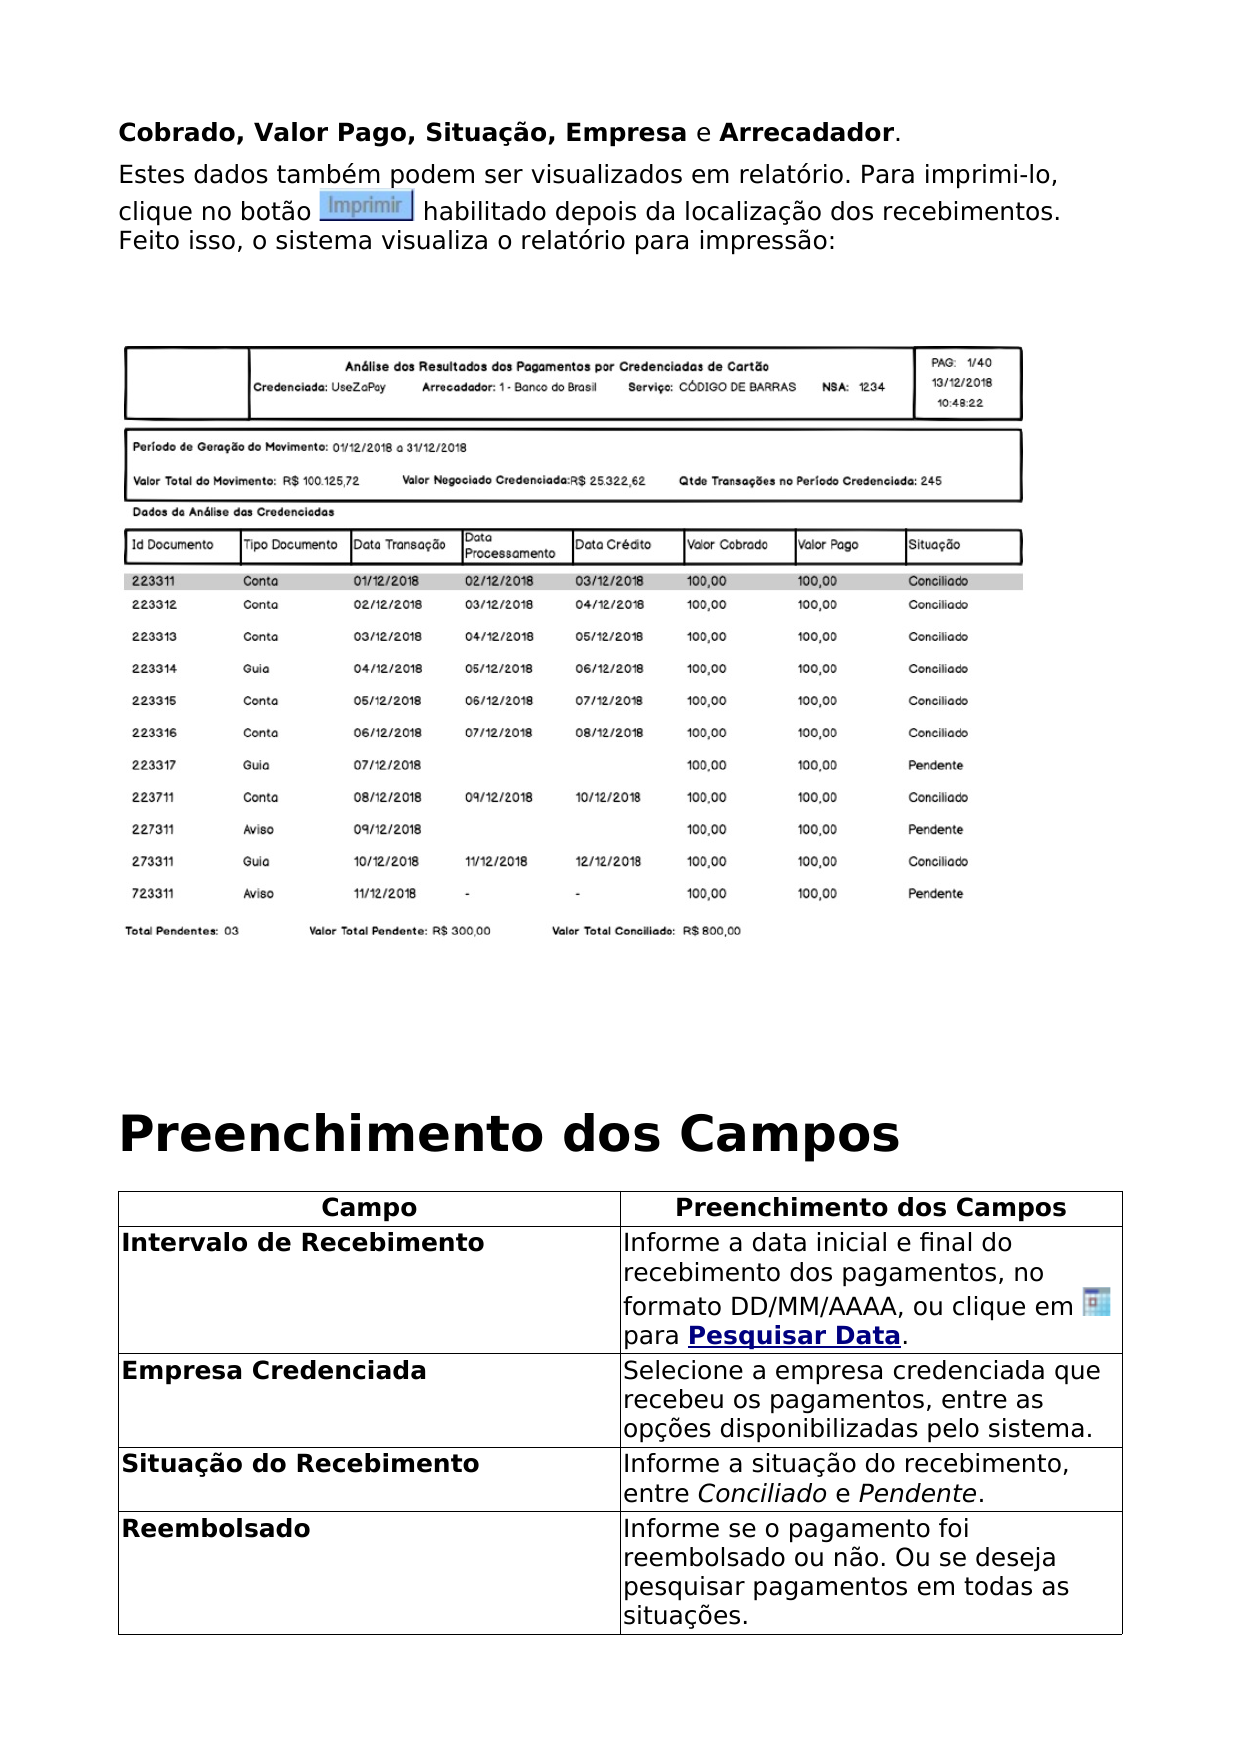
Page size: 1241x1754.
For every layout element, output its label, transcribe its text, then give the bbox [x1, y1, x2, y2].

picture [319, 188, 415, 221]
table_cell Informe a data inicial e final do recebimento dos pagamentos, no formato DD/MM/AAAA, ou clique em para Pesquisar Data. [621, 1227, 1122, 1353]
text Estes dados também podem ser visualizados em relatório. Para imprimi-lo, clique no botão habilitado depois da localização dos recebimentos. Feito isso, o sistema visualiza o relatório para impressão: [118, 160, 1122, 255]
table_cell Selecione a empresa credenciada que recebeu os pagamentos, entre as opções disponibilizadas pelo sistema. [621, 1354, 1122, 1447]
table_cell Empresa Credenciada [119, 1354, 620, 1447]
table_cell Reembolsado [119, 1512, 620, 1633]
text Cobrado, Valor Pago, Situação, Empresa e Arrecadador. [118, 118, 1122, 147]
table_header Campo [119, 1192, 620, 1226]
picture [1082, 1287, 1111, 1316]
subtitle Preenchimento dos Campos [118, 1105, 1122, 1163]
table_header Preenchimento dos Campos [621, 1192, 1122, 1226]
table_cell Informe a situação do recebimento, entre Conciliado e Pendente. [621, 1448, 1122, 1511]
table_cell Informe se o pagamento foi reembolsado ou não. Ou se deseja pesquisar pagamentos em todas as situações. [621, 1512, 1122, 1633]
table_cell Situação do Recebimento [119, 1448, 620, 1511]
picture [118, 338, 1123, 968]
table_cell Intervalo de Recebimento [119, 1227, 620, 1353]
